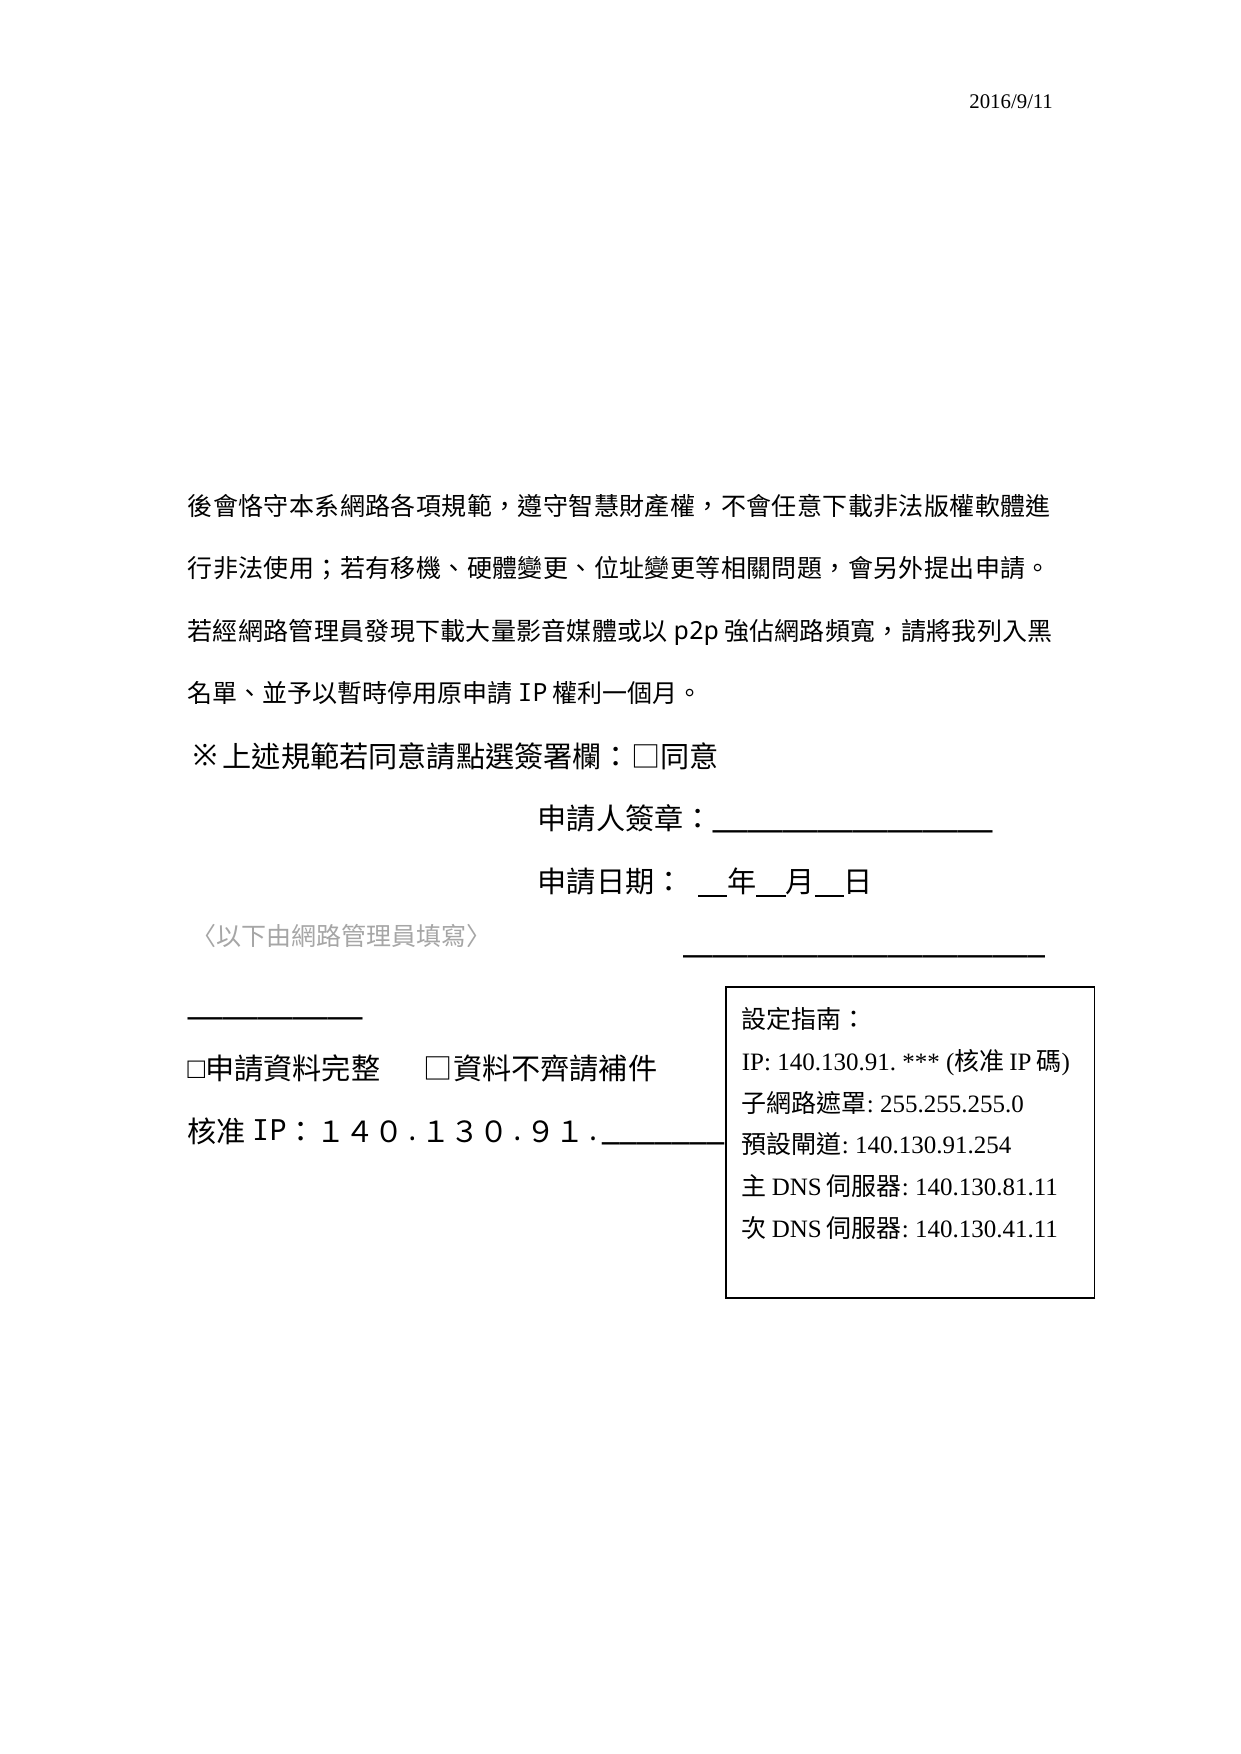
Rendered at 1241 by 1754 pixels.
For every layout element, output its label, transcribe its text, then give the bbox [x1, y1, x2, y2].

text 申請人簽章：________________ [187, 775, 1044, 838]
text □申請資料完整 □資料不齊請補件 [187, 1025, 725, 1088]
text 申請日期： 年 月 日 [187, 838, 1044, 900]
text 後會恪守本系網路各項規範，遵守智慧財產權，不會任意下載非法版權軟體進行非法使用；若有移機、硬體變更、位址變更等相關問題，會另外提出申請。若經網路管理員發現下載大量影音媒體或以p2p強佔網路頻寬，請將我列入黑名單、並予以暫時停用原申請IP權利一個月。 [187, 463, 1053, 713]
text 〈以下由網路管理員填寫〉 [192, 916, 668, 953]
text 子網路遮罩: 255.255.255.0 [742, 1079, 1079, 1120]
text 次DNS伺服器: 140.130.41.11 [742, 1204, 1079, 1245]
text IP: 140.130.91. *** (核准IP碼) [742, 1037, 1079, 1079]
text ___________________________________________________________ [727, 988, 1094, 1297]
text 申請日期： 年 月 日 [177, 909, 683, 1010]
text ※上述規範若同意請點選簽署欄：□同意 [187, 713, 1053, 775]
text 核准IP：１４０.１３０.９１._______ [187, 1088, 725, 1150]
text ___________________________________________________________ [187, 900, 1059, 1025]
text 主DNS伺服器: 140.130.81.11 [742, 1162, 1079, 1204]
text 預設閘道: 140.130.91.254 [742, 1120, 1079, 1162]
text 設定指南： [742, 995, 1079, 1037]
